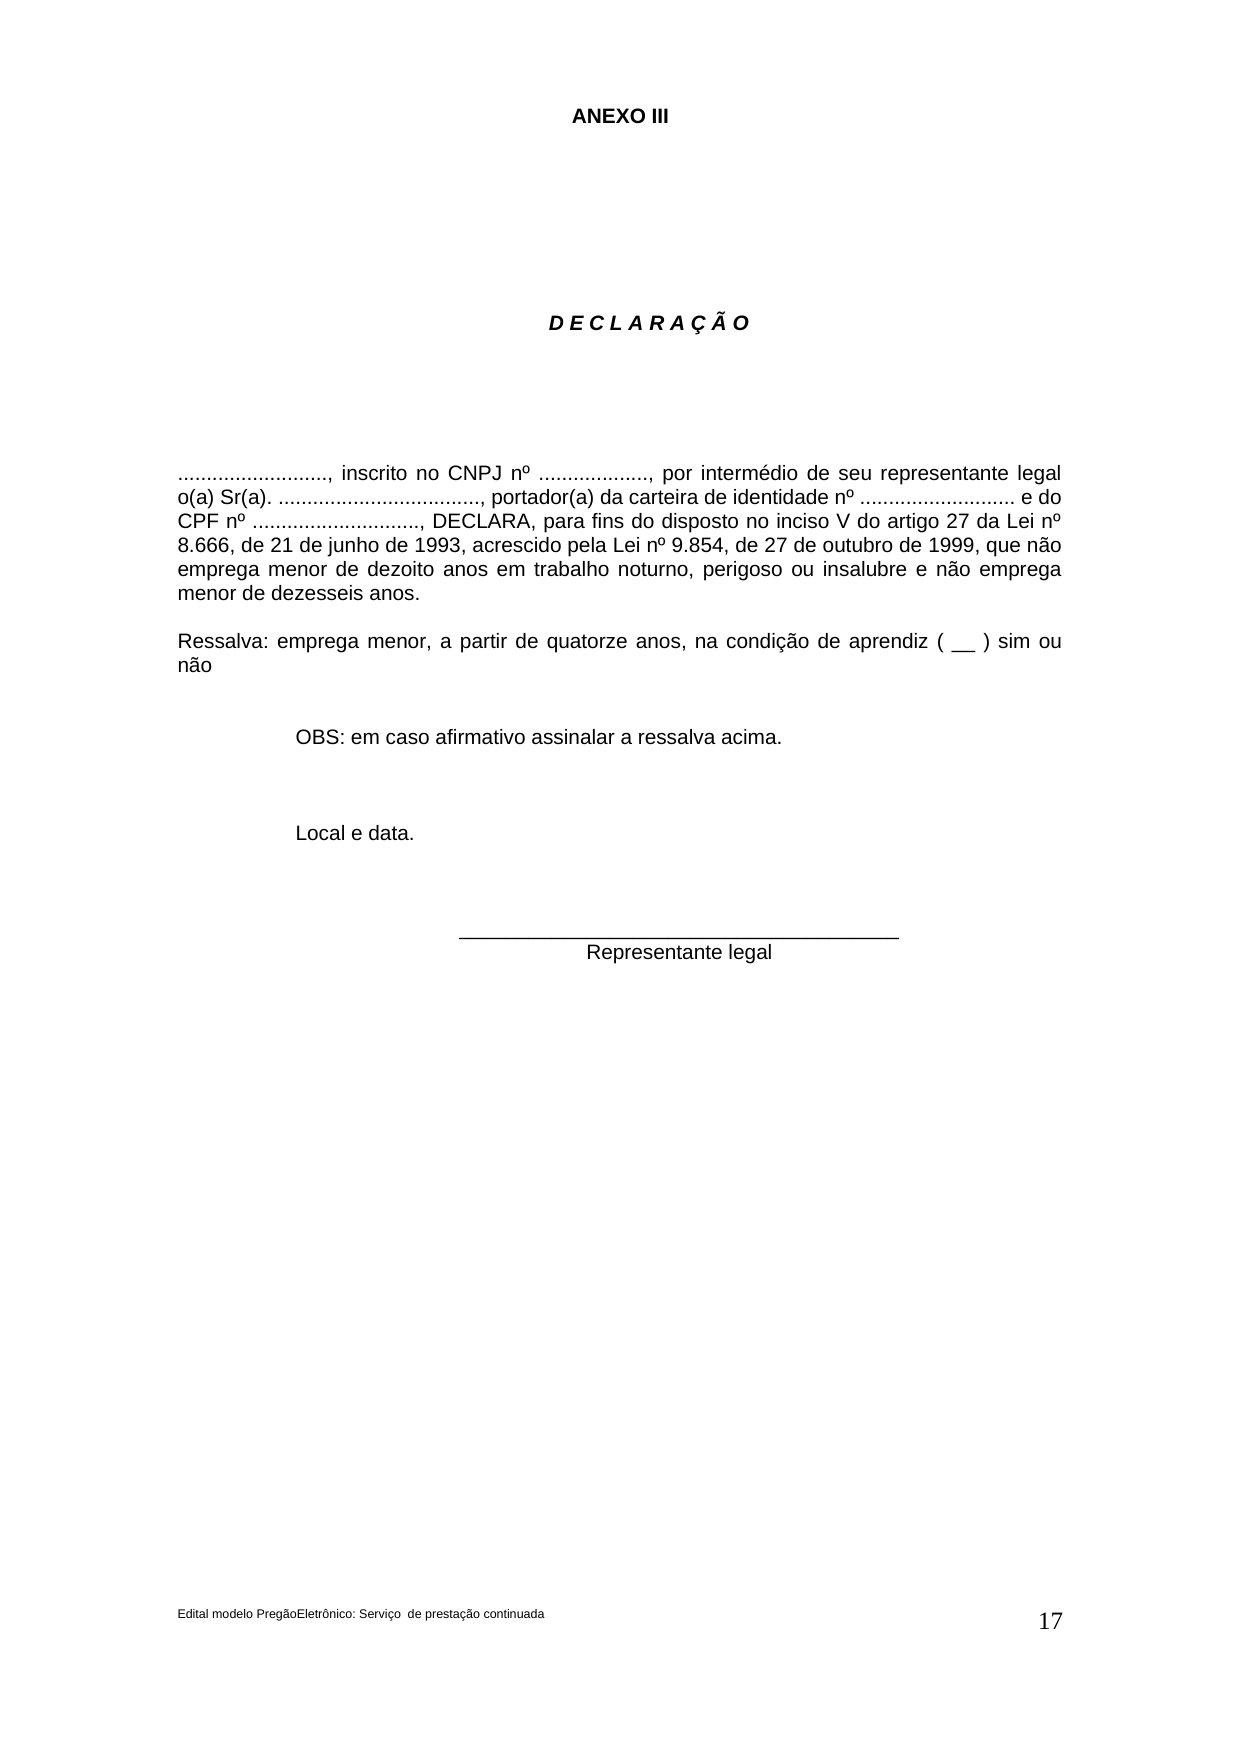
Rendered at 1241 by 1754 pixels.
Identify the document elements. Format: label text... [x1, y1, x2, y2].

text Ressalva: emprega menor, a partir de quatorze anos, na condição de aprendiz ( __ ) sim ou não [177, 629, 1063, 677]
text Local e data. [177, 820, 1063, 844]
text ______________________________________ [177, 916, 1063, 940]
subtitle D E C L A R A Ç Ã O [177, 311, 1122, 335]
text Representante legal [177, 940, 1063, 964]
text .........................., inscrito no CNPJ nº ..................., por intermédio de seu representante legal o(a) Sr(a). ..................................., portador(a) da carteira de identidade nº ........................... e do CPF nº ............................., DECLARA, para fins do disposto no inciso V do artigo 27 da Lei nº 8.666, de 21 de junho de 1993, acrescido pela Lei nº 9.854, de 27 de outubro de 1999, que não emprega menor de dezoito anos em trabalho noturno, perigoso ou insalubre e não emprega menor de dezesseis anos. [177, 461, 1063, 605]
text OBS: em caso afirmativo assinalar a ressalva acima. [177, 724, 1063, 748]
text ANEXO III [177, 104, 1063, 128]
